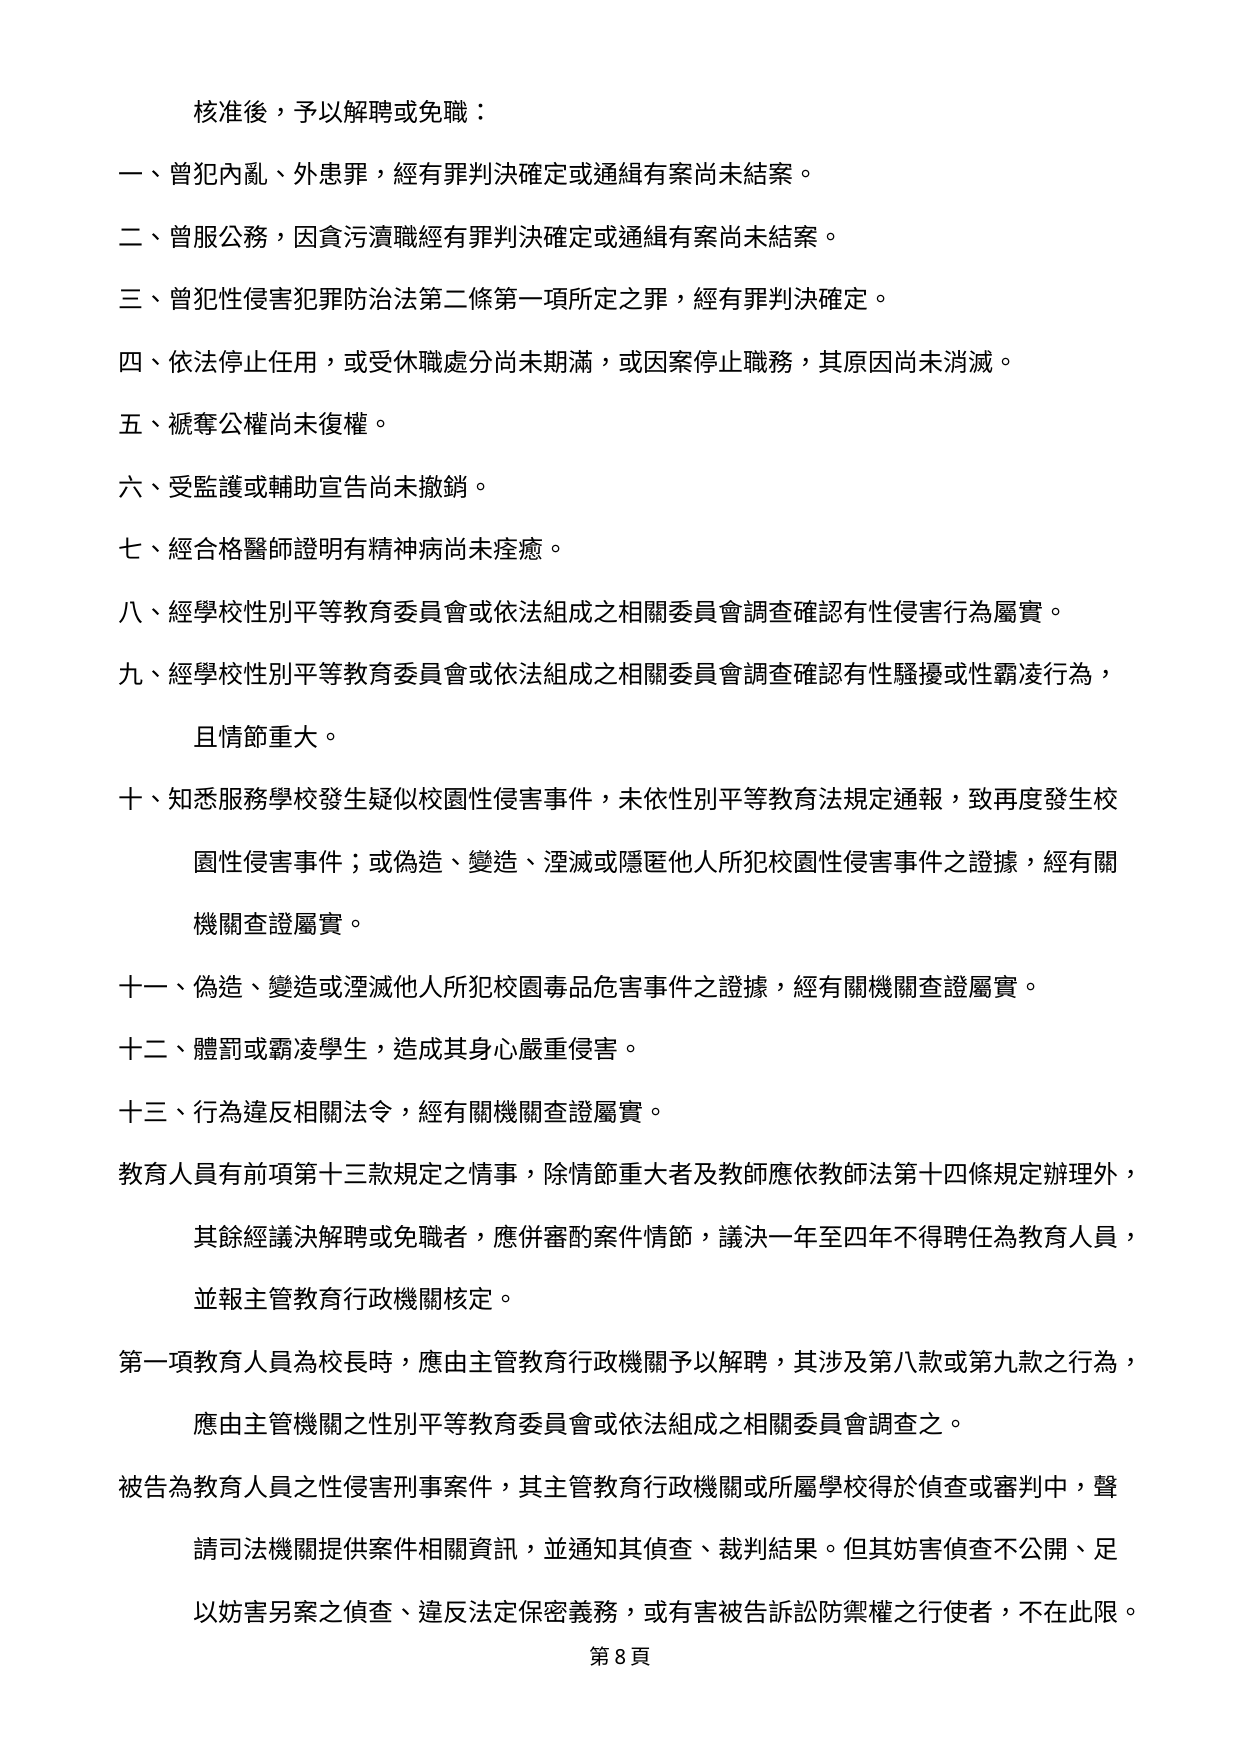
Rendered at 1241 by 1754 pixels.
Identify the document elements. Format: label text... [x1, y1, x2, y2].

text 十、知悉服務學校發生疑似校園性侵害事件，未依性別平等教育法規定通報，致再度發生校園性侵害事件；或偽造、變造、湮滅或隱匿他人所犯校園性侵害事件之證據，經有關機關查證屬實。 [118, 756, 1122, 943]
text 十三、行為違反相關法令，經有關機關查證屬實。 [118, 1068, 1122, 1131]
text 九、經學校性別平等教育委員會或依法組成之相關委員會調查確認有性騷擾或性霸凌行為，且情節重大。 [118, 631, 1122, 756]
text 被告為教育人員之性侵害刑事案件，其主管教育行政機關或所屬學校得於偵查或審判中，聲請司法機關提供案件相關資訊，並通知其偵查、裁判結果。但其妨害偵查不公開、足以妨害另案之偵查、違反法定保密義務，或有害被告訴訟防禦權之行使者，不在此限。 [118, 1443, 1122, 1631]
text 五、褫奪公權尚未復權。 [118, 381, 1122, 443]
text 核准後，予以解聘或免職： [118, 68, 1122, 131]
text 六、受監護或輔助宣告尚未撤銷。 [118, 443, 1122, 506]
text 十二、體罰或霸凌學生，造成其身心嚴重侵害。 [118, 1006, 1122, 1068]
text 三、曾犯性侵害犯罪防治法第二條第一項所定之罪，經有罪判決確定。 [118, 256, 1122, 318]
text 教育人員有前項第十三款規定之情事，除情節重大者及教師應依教師法第十四條規定辦理外，其餘經議決解聘或免職者，應併審酌案件情節，議決一年至四年不得聘任為教育人員，並報主管教育行政機關核定。 [118, 1131, 1122, 1318]
text 十一、偽造、變造或湮滅他人所犯校園毒品危害事件之證據，經有關機關查證屬實。 [118, 943, 1122, 1006]
text 二、曾服公務，因貪污瀆職經有罪判決確定或通緝有案尚未結案。 [118, 193, 1122, 256]
text 八、經學校性別平等教育委員會或依法組成之相關委員會調查確認有性侵害行為屬實。 [118, 568, 1122, 631]
text 七、經合格醫師證明有精神病尚未痊癒。 [118, 506, 1122, 568]
text 四、依法停止任用，或受休職處分尚未期滿，或因案停止職務，其原因尚未消滅。 [118, 318, 1122, 381]
text 一、曾犯內亂、外患罪，經有罪判決確定或通緝有案尚未結案。 [118, 131, 1122, 193]
text 第一項教育人員為校長時，應由主管教育行政機關予以解聘，其涉及第八款或第九款之行為，應由主管機關之性別平等教育委員會或依法組成之相關委員會調查之。 [118, 1318, 1122, 1443]
